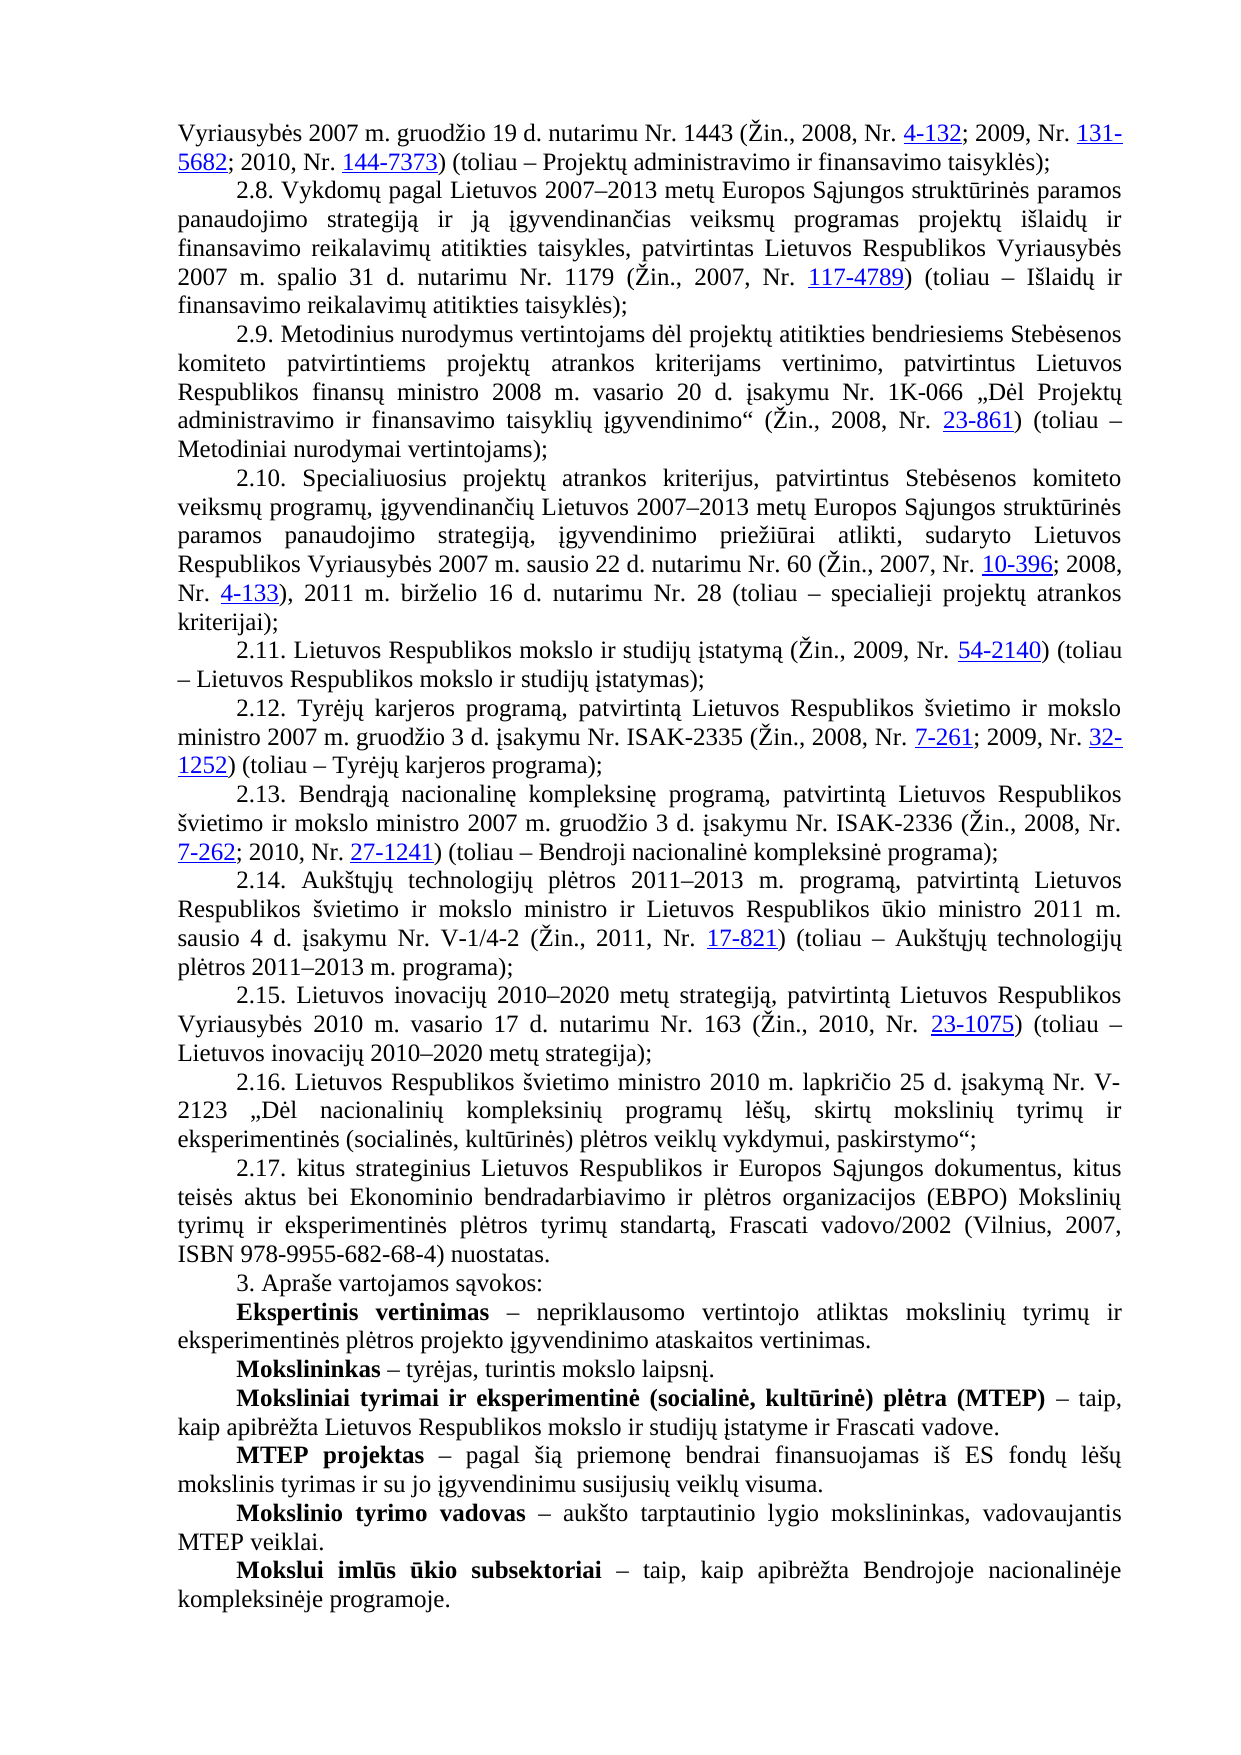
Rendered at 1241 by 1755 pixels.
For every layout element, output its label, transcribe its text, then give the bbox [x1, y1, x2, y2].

text Moksliniai tyrimai ir eksperimentinė (socialinė, kultūrinė) plėtra (MTEP) – taip, kaip apibrėžta Lietuvos Respublikos mokslo ir studijų įstatyme ir Frascati vadove. [177, 1383, 1122, 1441]
text 2.15. Lietuvos inovacijų 2010–2020 metų strategiją, patvirtintą Lietuvos Respublikos Vyriausybės 2010 m. vasario 17 d. nutarimu Nr. 163 (Žin., 2010, Nr. 23-1075) (toliau – Lietuvos inovacijų 2010–2020 metų strategija); [177, 981, 1122, 1067]
text Ekspertinis vertinimas – nepriklausomo vertintojo atliktas mokslinių tyrimų ir eksperimentinės plėtros projekto įgyvendinimo ataskaitos vertinimas. [177, 1297, 1122, 1354]
text 2.10. Specialiuosius projektų atrankos kriterijus, patvirtintus Stebėsenos komiteto veiksmų programų, įgyvendinančių Lietuvos 2007–2013 metų Europos Sąjungos struktūrinės paramos panaudojimo strategiją, įgyvendinimo priežiūrai atlikti, sudaryto Lietuvos Respublikos Vyriausybės 2007 m. sausio 22 d. nutarimu Nr. 60 (Žin., 2007, Nr. 10-396; 2008, Nr. 4-133), 2011 m. birželio 16 d. nutarimu Nr. 28 (toliau – specialieji projektų atrankos kriterijai); [177, 463, 1122, 636]
text Mokslininkas – tyrėjas, turintis mokslo laipsnį. [177, 1354, 1122, 1383]
text Mokslinio tyrimo vadovas – aukšto tarptautinio lygio mokslininkas, vadovaujantis MTEP veiklai. [177, 1498, 1122, 1556]
text Vyriausybės 2007 m. gruodžio 19 d. nutarimu Nr. 1443 (Žin., 2008, Nr. 4-132; 2009, Nr. 131-5682; 2010, Nr. 144-7373) (toliau – Projektų administravimo ir finansavimo taisyklės); [177, 118, 1122, 176]
text 2.16. Lietuvos Respublikos švietimo ministro 2010 m. lapkričio 25 d. įsakymą Nr. V-2123 „Dėl nacionalinių kompleksinių programų lėšų, skirtų mokslinių tyrimų ir eksperimentinės (socialinės, kultūrinės) plėtros veiklų vykdymui, paskirstymo“; [177, 1067, 1122, 1153]
text 2.12. Tyrėjų karjeros programą, patvirtintą Lietuvos Respublikos švietimo ir mokslo ministro 2007 m. gruodžio 3 d. įsakymu Nr. ISAK-2335 (Žin., 2008, Nr. 7-261; 2009, Nr. 32-1252) (toliau – Tyrėjų karjeros programa); [177, 693, 1122, 779]
text 2.14. Aukštųjų technologijų plėtros 2011–2013 m. programą, patvirtintą Lietuvos Respublikos švietimo ir mokslo ministro ir Lietuvos Respublikos ūkio ministro 2011 m. sausio 4 d. įsakymu Nr. V-1/4-2 (Žin., 2011, Nr. 17-821) (toliau – Aukštųjų technologijų plėtros 2011–2013 m. programa); [177, 866, 1122, 981]
text 2.17. kitus strateginius Lietuvos Respublikos ir Europos Sąjungos dokumentus, kitus teisės aktus bei Ekonominio bendradarbiavimo ir plėtros organizacijos (EBPO) Mokslinių tyrimų ir eksperimentinės plėtros tyrimų standartą, Frascati vadovo/2002 (Vilnius, 2007, ISBN 978-9955-682-68-4) nuostatas. [177, 1153, 1122, 1268]
text MTEP projektas – pagal šią priemonę bendrai finansuojamas iš ES fondų lėšų mokslinis tyrimas ir su jo įgyvendinimu susijusių veiklų visuma. [177, 1441, 1122, 1498]
text Mokslui imlūs ūkio subsektoriai – taip, kaip apibrėžta Bendrojoje nacionalinėje kompleksinėje programoje. [177, 1556, 1122, 1613]
text 3. Apraše vartojamos sąvokos: [177, 1268, 1122, 1297]
text 2.11. Lietuvos Respublikos mokslo ir studijų įstatymą (Žin., 2009, Nr. 54-2140) (toliau – Lietuvos Respublikos mokslo ir studijų įstatymas); [177, 636, 1122, 693]
text 2.9. Metodinius nurodymus vertintojams dėl projektų atitikties bendriesiems Stebėsenos komiteto patvirtintiems projektų atrankos kriterijams vertinimo, patvirtintus Lietuvos Respublikos finansų ministro 2008 m. vasario 20 d. įsakymu Nr. 1K-066 „Dėl Projektų administravimo ir finansavimo taisyklių įgyvendinimo“ (Žin., 2008, Nr. 23-861) (toliau – Metodiniai nurodymai vertintojams); [177, 319, 1122, 463]
text 2.8. Vykdomų pagal Lietuvos 2007–2013 metų Europos Sąjungos struktūrinės paramos panaudojimo strategiją ir ją įgyvendinančias veiksmų programas projektų išlaidų ir finansavimo reikalavimų atitikties taisykles, patvirtintas Lietuvos Respublikos Vyriausybės 2007 m. spalio 31 d. nutarimu Nr. 1179 (Žin., 2007, Nr. 117-4789) (toliau – Išlaidų ir finansavimo reikalavimų atitikties taisyklės); [177, 176, 1122, 319]
text 2.13. Bendrąją nacionalinę kompleksinę programą, patvirtintą Lietuvos Respublikos švietimo ir mokslo ministro 2007 m. gruodžio 3 d. įsakymu Nr. ISAK-2336 (Žin., 2008, Nr. 7-262; 2010, Nr. 27-1241) (toliau – Bendroji nacionalinė kompleksinė programa); [177, 779, 1122, 866]
